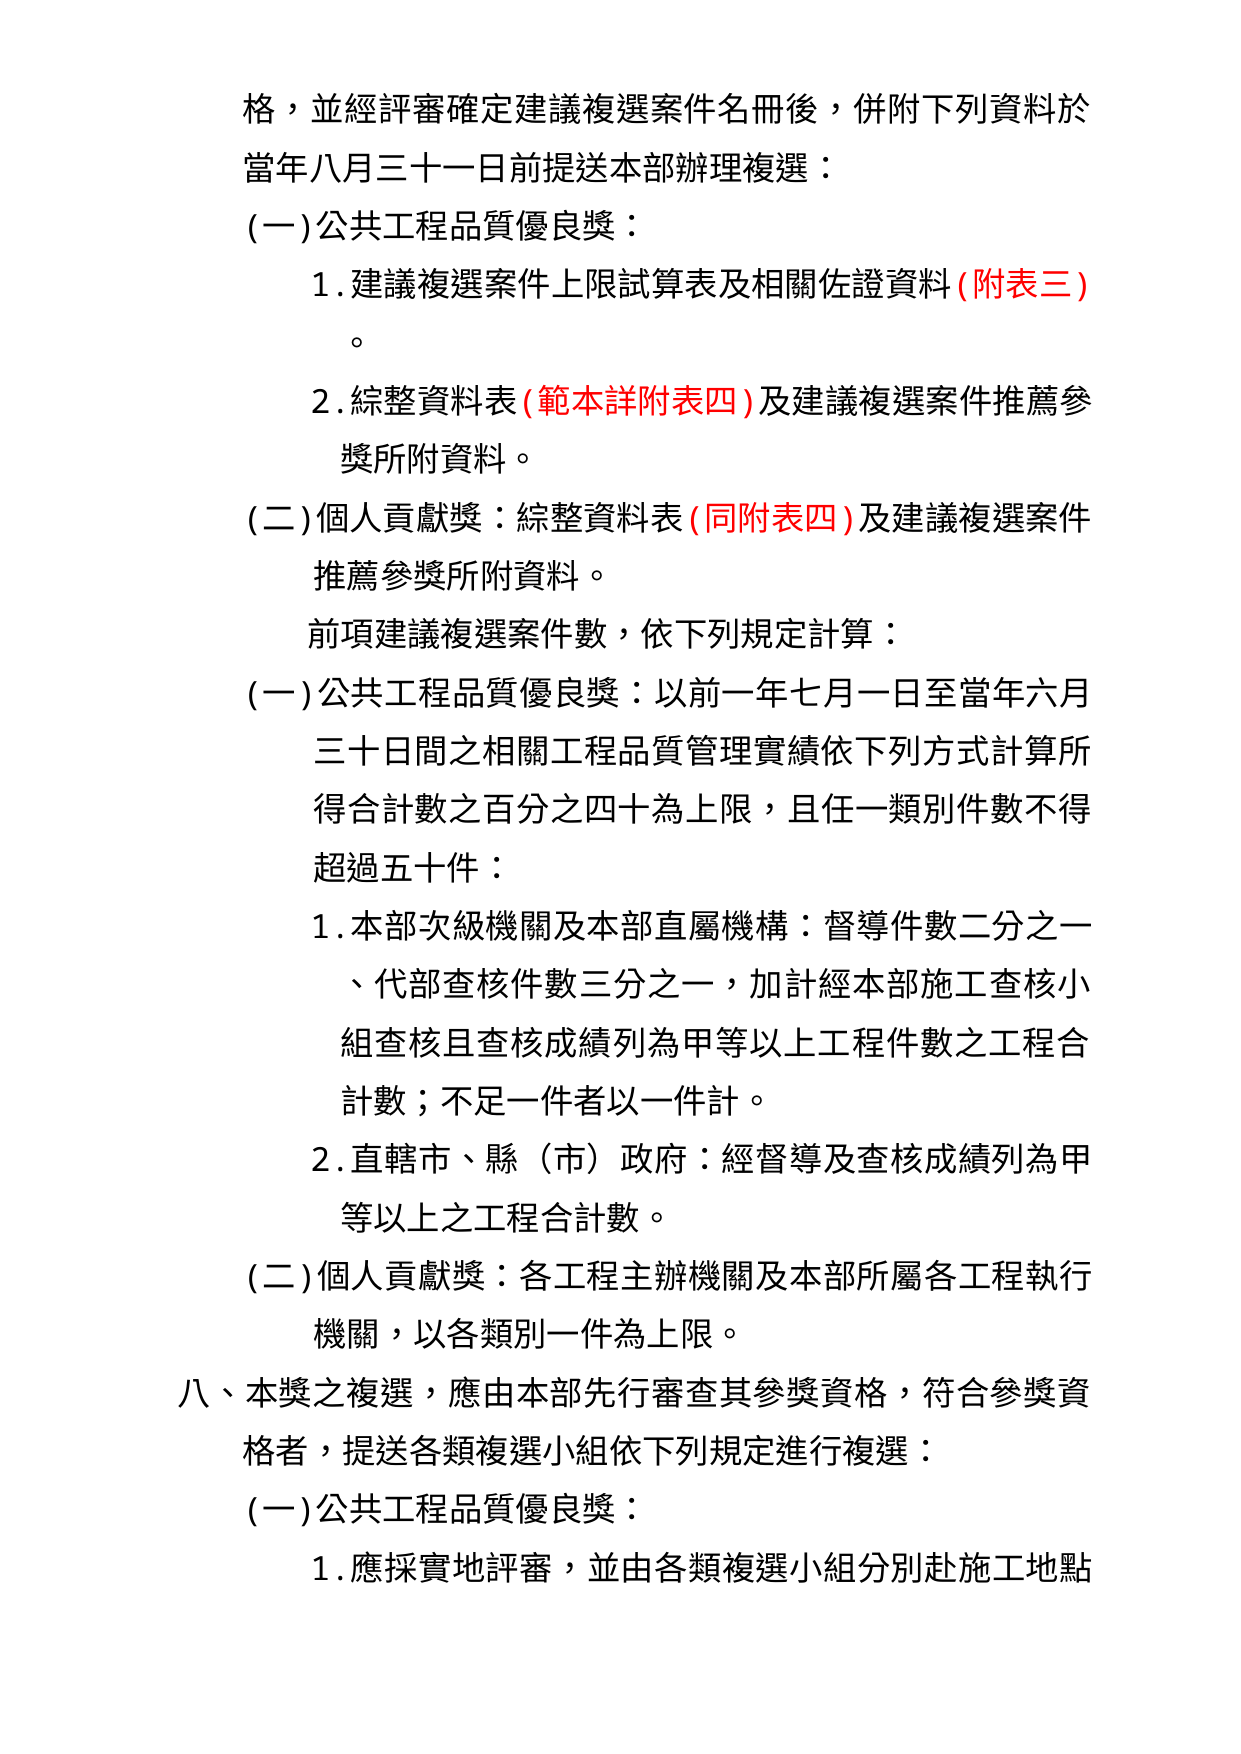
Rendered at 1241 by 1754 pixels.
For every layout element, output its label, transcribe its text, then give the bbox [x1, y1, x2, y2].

text (一)公共工程品質優良獎：以前一年七月一日至當年六月三十日間之相關工程品質管理實績依下列方式計算所得合計數之百分之四十為上限，且任一類別件數不得超過五十件： [242, 658, 1092, 892]
text (一)公共工程品質優良獎： [242, 1475, 1092, 1533]
text 1.應採實地評審，並由各類複選小組分別赴施工地點 [310, 1533, 1092, 1592]
text 2.直轄市、縣（市）政府：經督導及查核成績列為甲等以上之工程合計數。 [310, 1125, 1092, 1242]
text (二)個人貢獻獎：各工程主辦機關及本部所屬各工程執行機關，以各類別一件為上限。 [242, 1242, 1092, 1358]
text 1.建議複選案件上限試算表及相關佐證資料(附表三)。 [310, 250, 1092, 367]
subtitle 前項建議複選案件數，依下列規定計算： [242, 600, 1092, 658]
text 八、本獎之複選，應由本部先行審查其參獎資格，符合參獎資格者，提送各類複選小組依下列規定進行複選： [177, 1358, 1092, 1475]
text (二)個人貢獻獎：綜整資料表(同附表四)及建議複選案件推薦參獎所附資料。 [242, 483, 1092, 600]
text (一)公共工程品質優良獎： [242, 192, 1092, 250]
text 1.本部次級機關及本部直屬機構：督導件數二分之一、代部查核件數三分之一，加計經本部施工查核小組查核且查核成績列為甲等以上工程件數之工程合計數；不足一件者以一件計。 [310, 892, 1092, 1125]
text 格，並經評審確定建議複選案件名冊後，併附下列資料於當年八月三十一日前提送本部辦理複選： [177, 75, 1092, 192]
text 2.綜整資料表(範本詳附表四)及建議複選案件推薦參獎所附資料。 [310, 367, 1092, 483]
